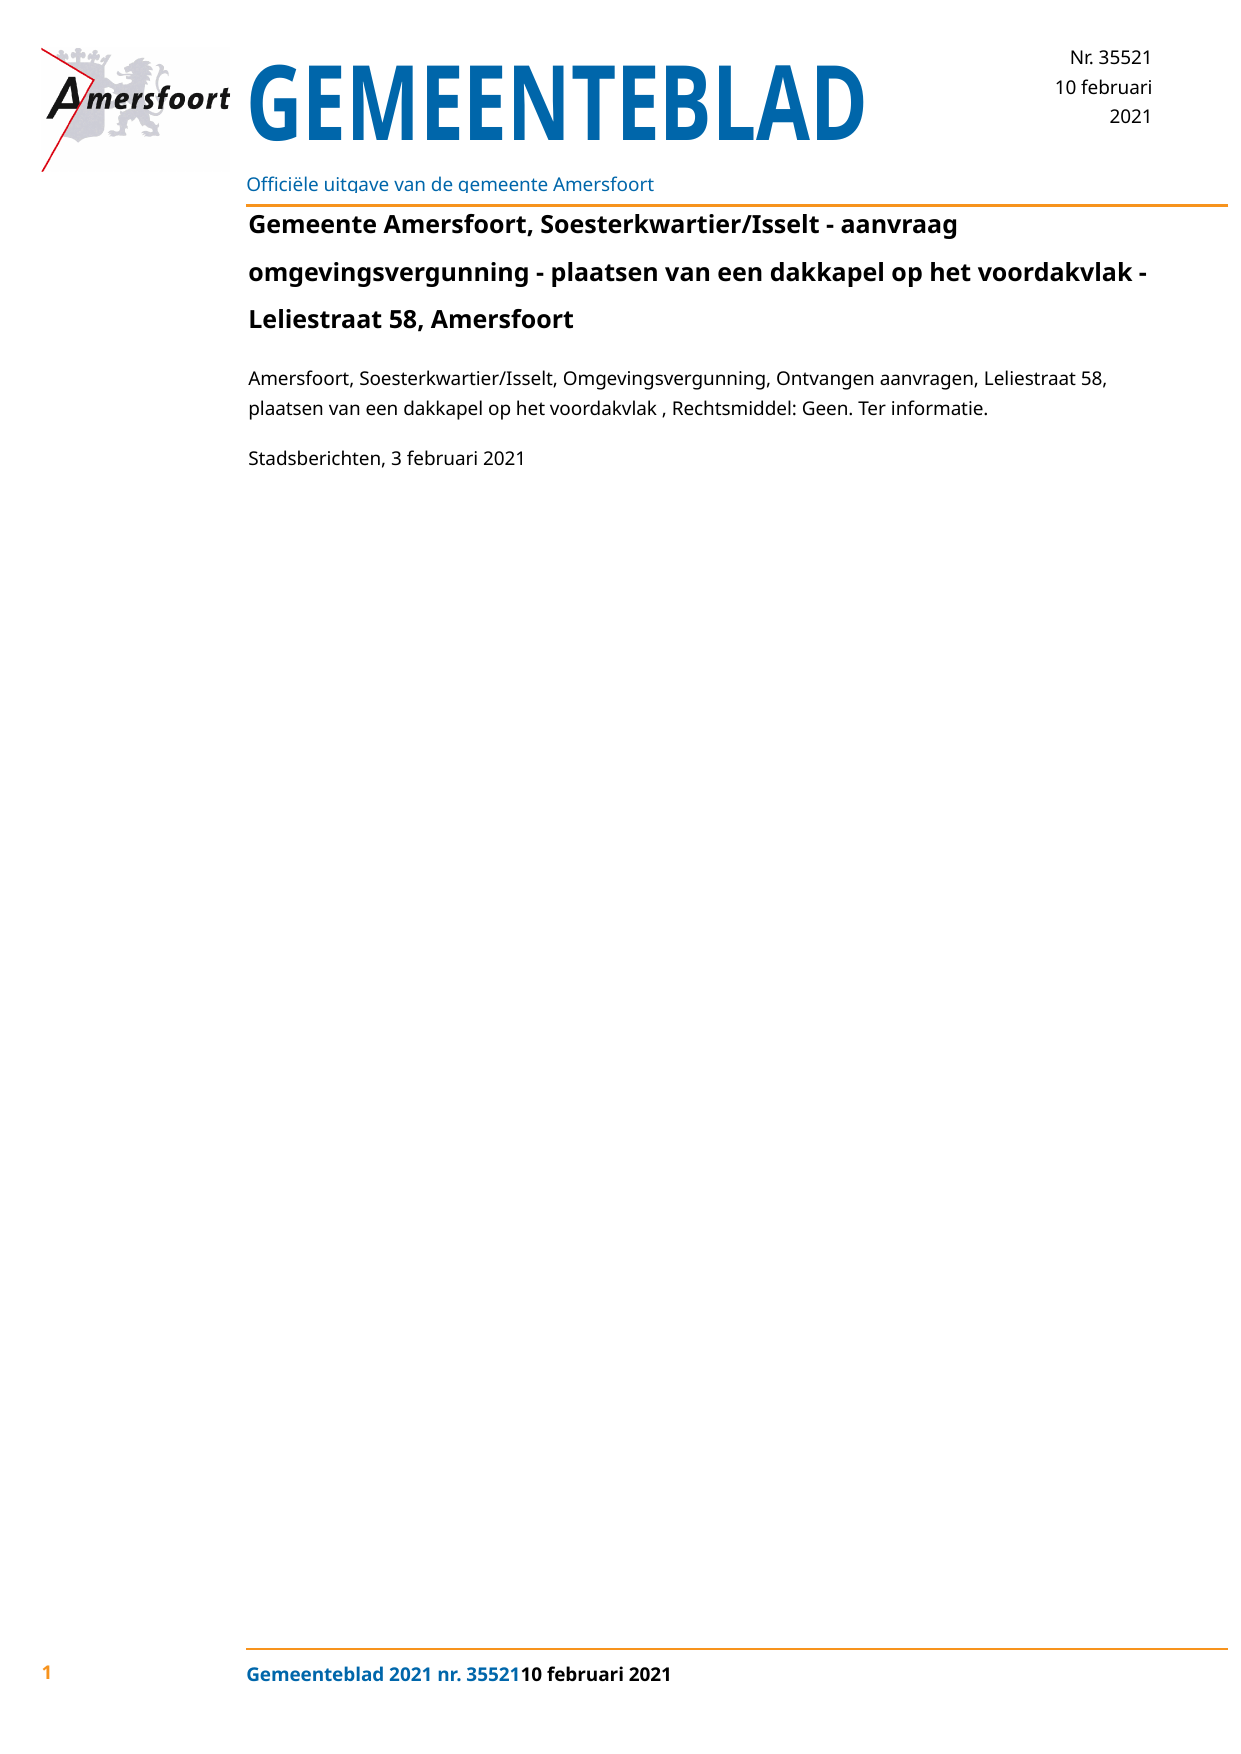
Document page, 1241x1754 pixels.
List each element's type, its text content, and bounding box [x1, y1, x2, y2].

text Stadsberichten, 3 februari 2021 [248, 446, 1152, 471]
text Amersfoort, Soesterkwartier/Isselt, Omgevingsvergunning, Ontvangen aanvragen, Leliestraat 58, plaatsen van een dakkapel op het voordakvlak , Rechtsmiddel: Geen. Ter informatie. [248, 366, 1152, 421]
picture [41, 47, 231, 172]
text Gemeente Amersfoort, Soesterkwartier/Isselt - aanvraag omgevingsvergunning - plaatsen van een dakkapel op het voordakvlak - Leliestraat 58, Amersfoort [248, 207, 1152, 336]
